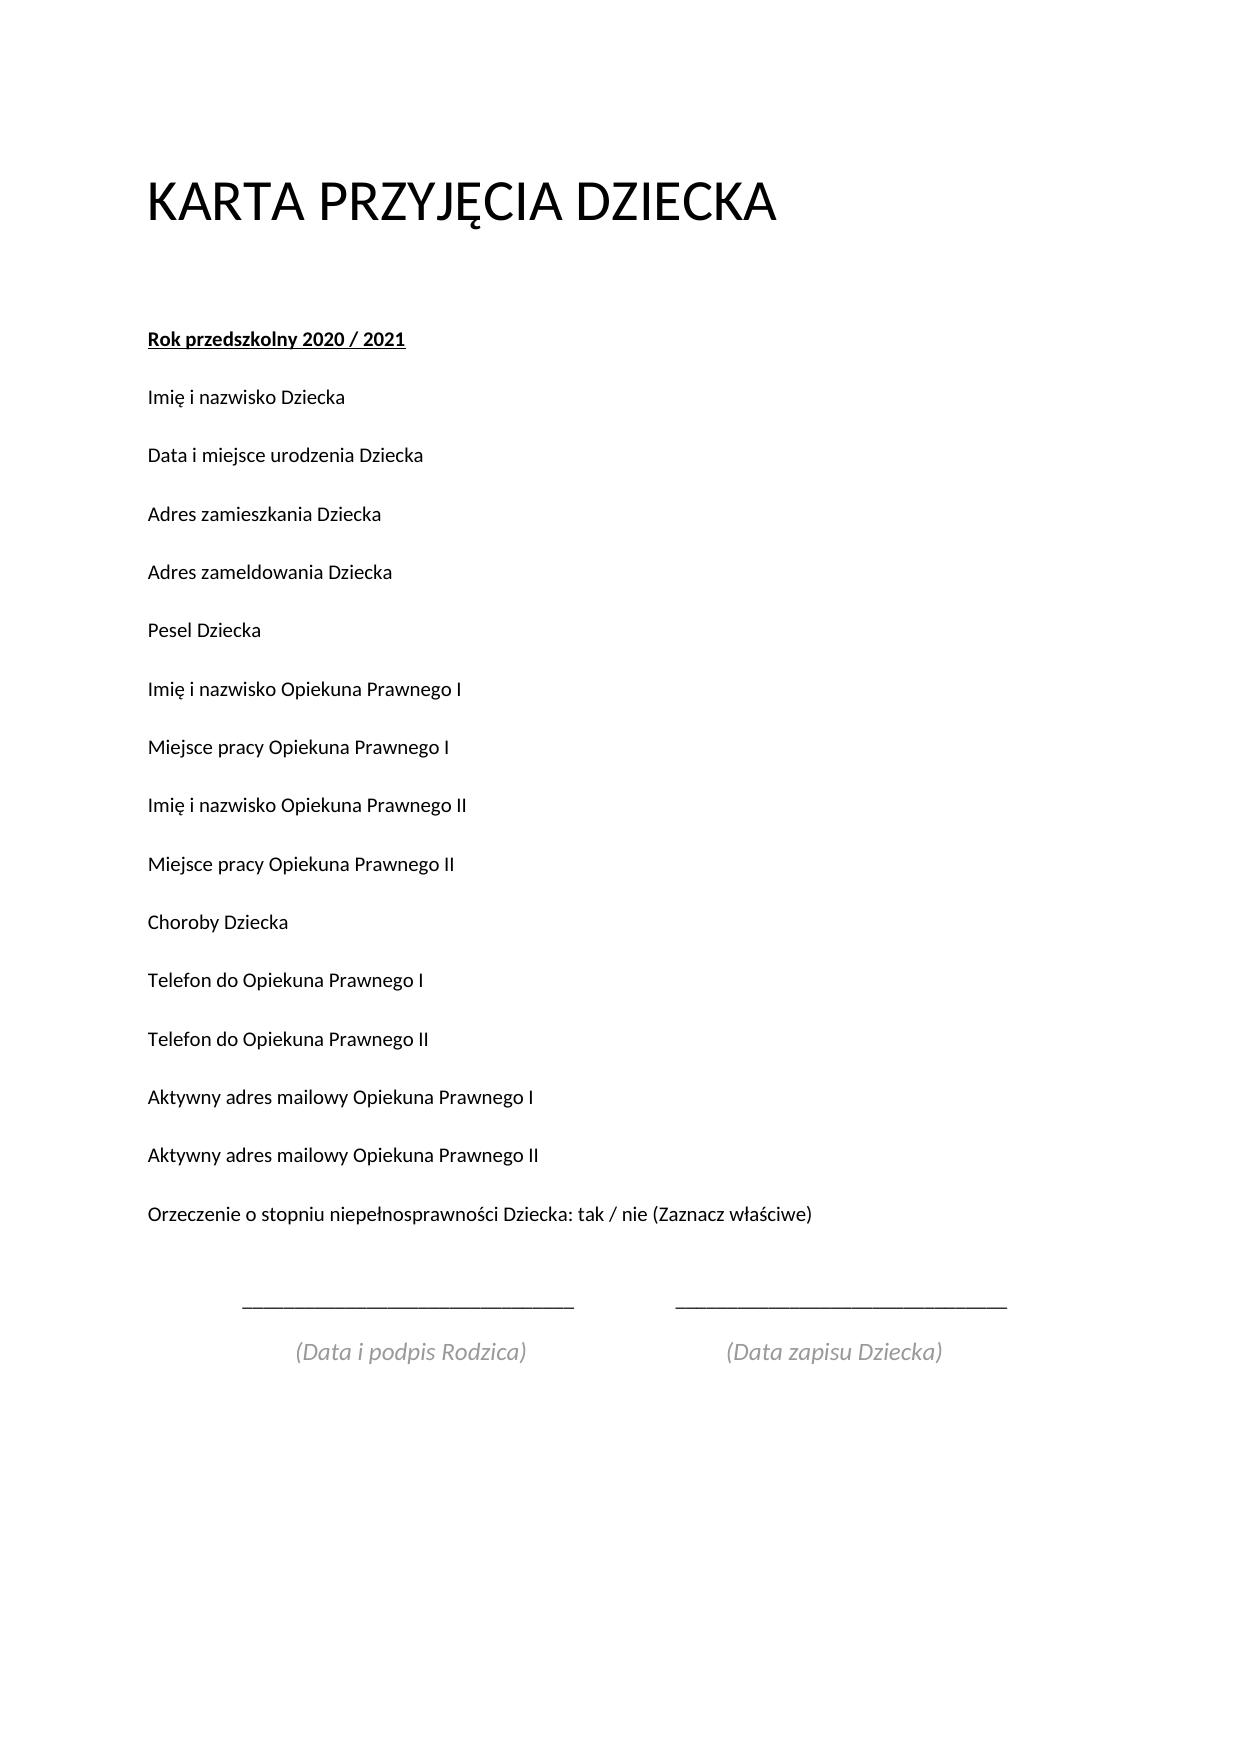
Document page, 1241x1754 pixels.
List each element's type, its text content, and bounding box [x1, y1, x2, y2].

text Miejsce pracy Opiekuna Prawnego II [148, 851, 1092, 876]
text Rok przedszkolny 2020 / 2021 [148, 326, 1092, 351]
text Telefon do Opiekuna Prawnego II [148, 1026, 1092, 1051]
text Aktywny adres mailowy Opiekuna Prawnego II [148, 1142, 1092, 1168]
text Choroby Dziecka [148, 909, 1092, 934]
text Pesel Dziecka [148, 617, 1092, 643]
text (Data i podpis Rodzica) (Data zapisu Dziecka) [148, 1336, 1092, 1366]
text Telefon do Opiekuna Prawnego I [148, 967, 1092, 993]
text KARTA PRZYJĘCIA DZIECKA [148, 164, 1092, 235]
text Adres zameldowania Dziecka [148, 559, 1092, 584]
text Adres zamieszkania Dziecka [148, 501, 1092, 526]
text Aktywny adres mailowy Opiekuna Prawnego I [148, 1084, 1092, 1109]
text Data i miejsce urodzenia Dziecka [148, 442, 1092, 468]
text Imię i nazwisko Opiekuna Prawnego I [148, 676, 1092, 701]
text ________________________________ ________________________________ [148, 1286, 1092, 1311]
text Imię i nazwisko Opiekuna Prawnego II [148, 792, 1092, 818]
text Miejsce pracy Opiekuna Prawnego I [148, 734, 1092, 759]
text Orzeczenie o stopniu niepełnosprawności Dziecka: tak / nie (Zaznacz właściwe) [148, 1201, 1092, 1226]
text Imię i nazwisko Dziecka [148, 384, 1092, 409]
